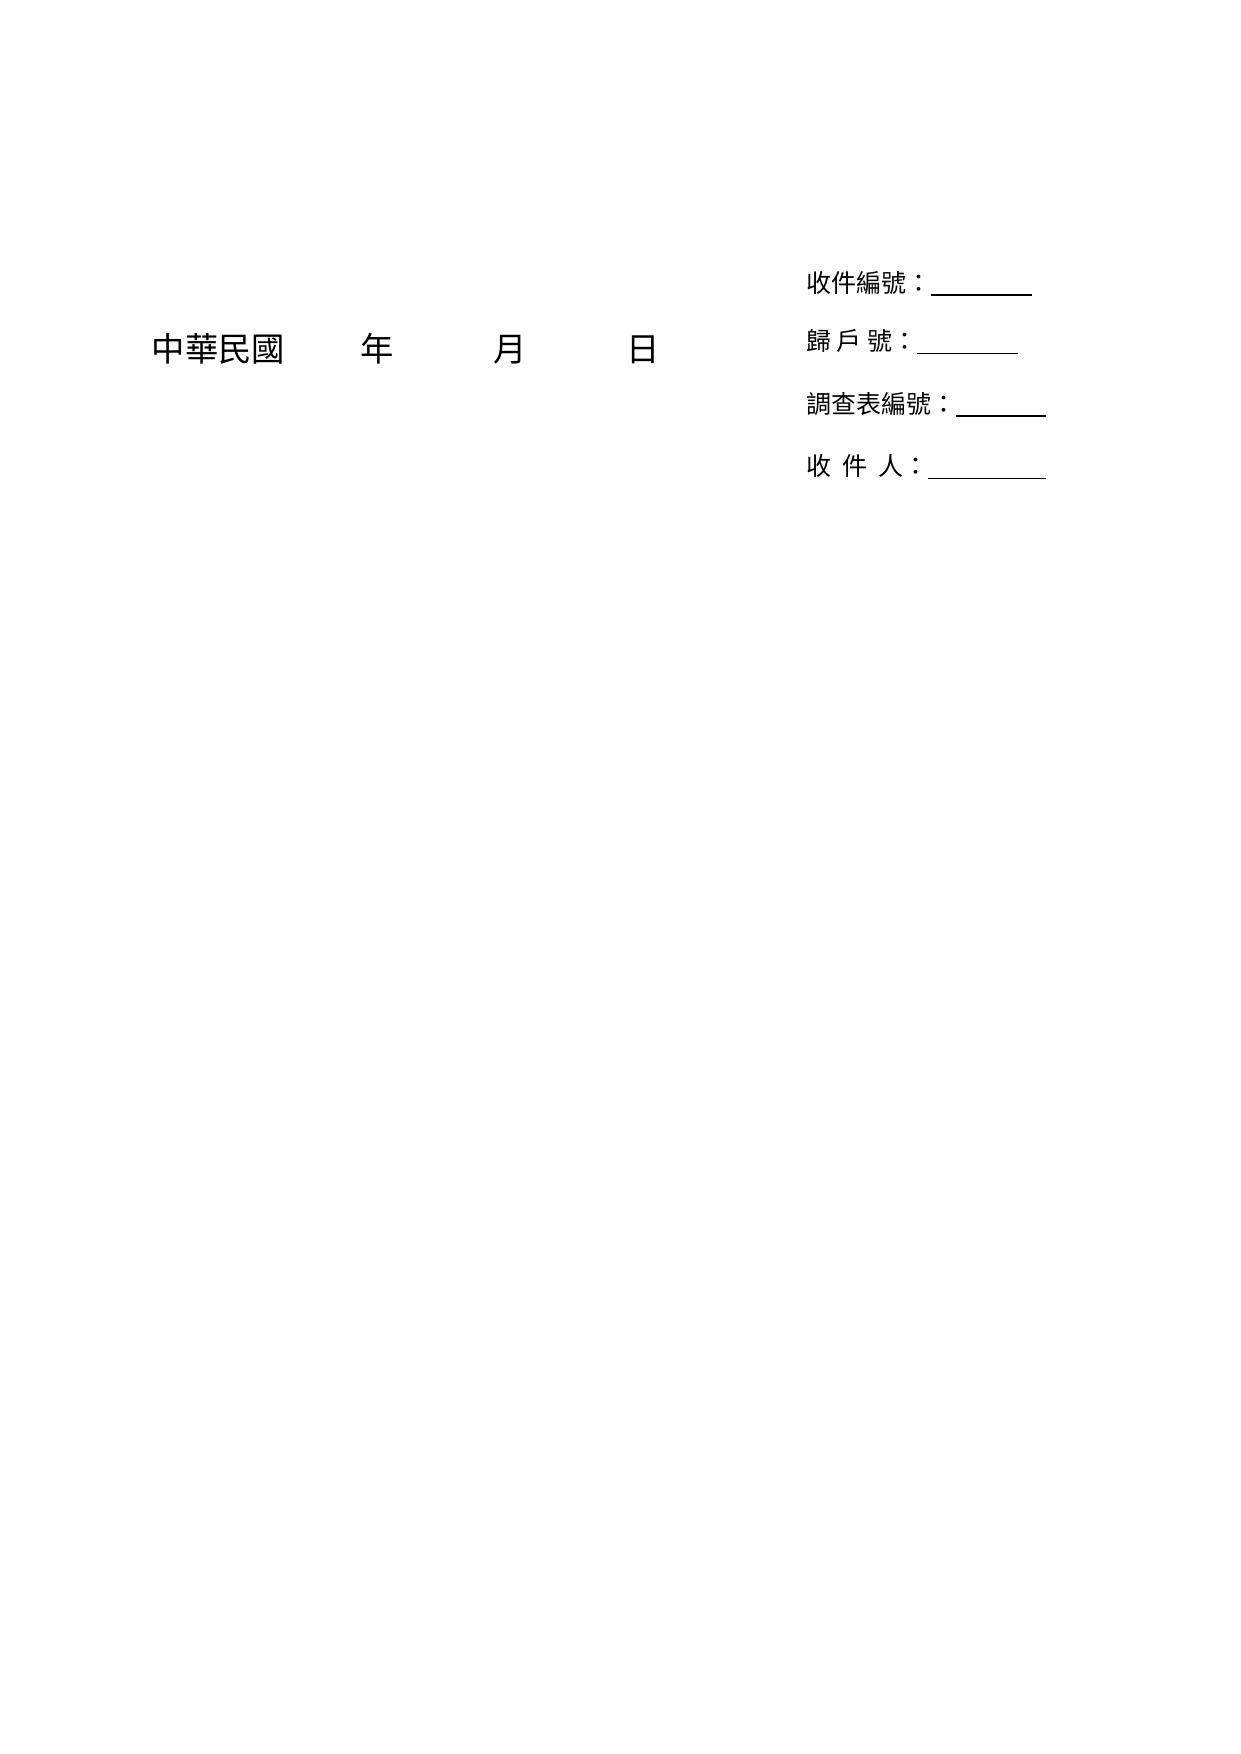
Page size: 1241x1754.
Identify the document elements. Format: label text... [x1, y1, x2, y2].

text 收 件 人： [806, 426, 1158, 488]
text 中華民國 年 月 日 [118, 323, 806, 371]
text 收件編號： [806, 259, 1158, 301]
text 歸 戶 號： [806, 301, 1158, 363]
text 調查表編號： [806, 363, 1158, 426]
